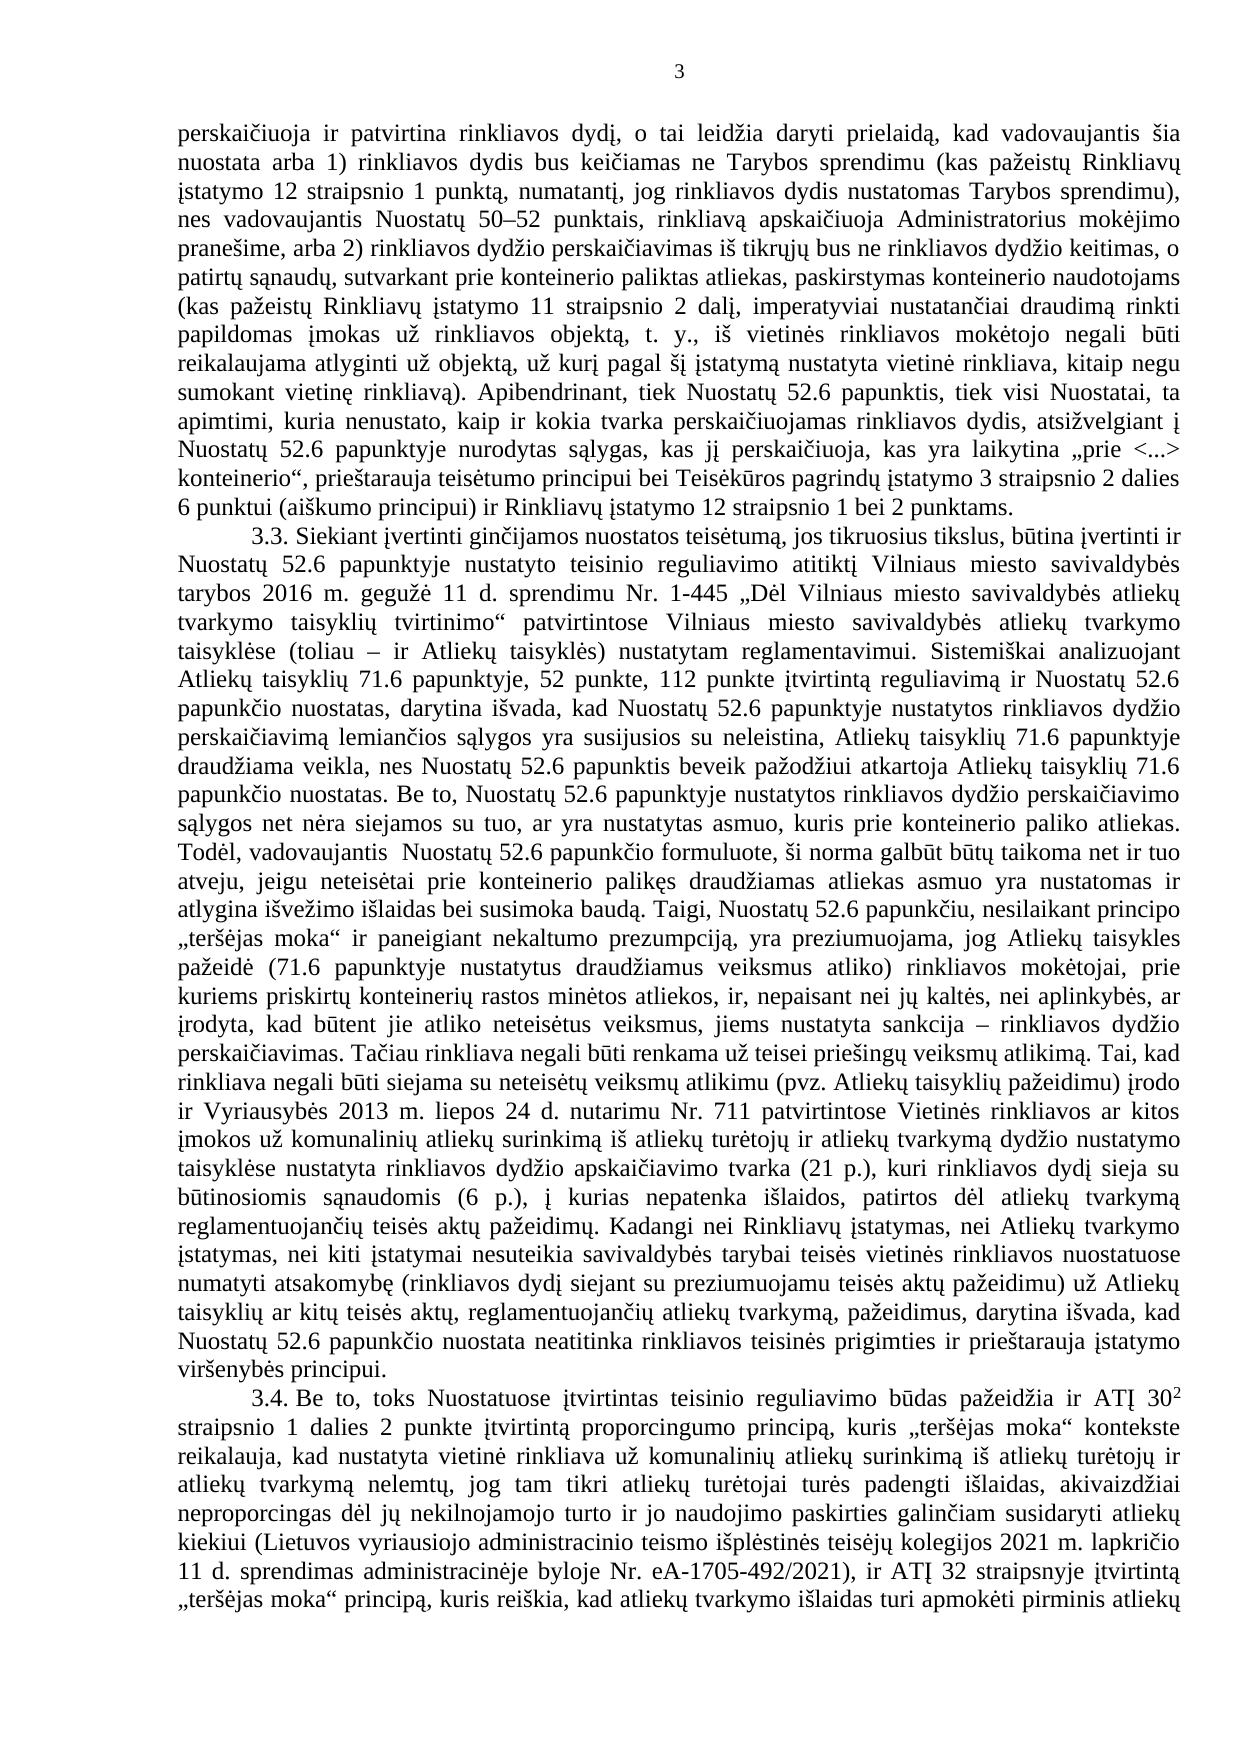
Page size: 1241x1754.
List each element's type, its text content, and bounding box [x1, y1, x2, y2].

text 3.3. Siekiant įvertinti ginčijamos nuostatos teisėtumą, jos tikruosius tikslus, būtina įvertinti ir Nuostatų 52.6 papunktyje nustatyto teisinio reguliavimo atitiktį Vilniaus miesto savivaldybės tarybos 2016 m. gegužė 11 d. sprendimu Nr. 1-445 „Dėl Vilniaus miesto savivaldybės atliekų tvarkymo taisyklių tvirtinimo“ patvirtintose Vilniaus miesto savivaldybės atliekų tvarkymo taisyklėse (toliau – ir Atliekų taisyklės) nustatytam reglamentavimui. Sistemiškai analizuojant Atliekų taisyklių 71.6 papunktyje, 52 punkte, 112 punkte įtvirtintą reguliavimą ir Nuostatų 52.6 papunkčio nuostatas, darytina išvada, kad Nuostatų 52.6 papunktyje nustatytos rinkliavos dydžio perskaičiavimą lemiančios sąlygos yra susijusios su neleistina, Atliekų taisyklių 71.6 papunktyje draudžiama veikla, nes Nuostatų 52.6 papunktis beveik pažodžiui atkartoja Atliekų taisyklių 71.6 papunkčio nuostatas. Be to, Nuostatų 52.6 papunktyje nustatytos rinkliavos dydžio perskaičiavimo sąlygos net nėra siejamos su tuo, ar yra nustatytas asmuo, kuris prie konteinerio paliko atliekas. Todėl, vadovaujantis Nuostatų 52.6 papunkčio formuluote, ši norma galbūt būtų taikoma net ir tuo atveju, jeigu neteisėtai prie konteinerio palikęs draudžiamas atliekas asmuo yra nustatomas ir atlygina išvežimo išlaidas bei susimoka baudą. Taigi, Nuostatų 52.6 papunkčiu, nesilaikant principo „teršėjas moka“ ir paneigiant nekaltumo prezumpciją, yra preziumuojama, jog Atliekų taisykles pažeidė (71.6 papunktyje nustatytus draudžiamus veiksmus atliko) rinkliavos mokėtojai, prie kuriems priskirtų konteinerių rastos minėtos atliekos, ir, nepaisant nei jų kaltės, nei aplinkybės, ar įrodyta, kad būtent jie atliko neteisėtus veiksmus, jiems nustatyta sankcija – rinkliavos dydžio perskaičiavimas. Tačiau rinkliava negali būti renkama už teisei priešingų veiksmų atlikimą. Tai, kad rinkliava negali būti siejama su neteisėtų veiksmų atlikimu (pvz. Atliekų taisyklių pažeidimu) įrodo ir Vyriausybės 2013 m. liepos 24 d. nutarimu Nr. 711 patvirtintose Vietinės rinkliavos ar kitos įmokos už komunalinių atliekų surinkimą iš atliekų turėtojų ir atliekų tvarkymą dydžio nustatymo taisyklėse nustatyta rinkliavos dydžio apskaičiavimo tvarka (21 p.), kuri rinkliavos dydį sieja su būtinosiomis sąnaudomis (6 p.), į kurias nepatenka išlaidos, patirtos dėl atliekų tvarkymą reglamentuojančių teisės aktų pažeidimų. Kadangi nei Rinkliavų įstatymas, nei Atliekų tvarkymo įstatymas, nei kiti įstatymai nesuteikia savivaldybės tarybai teisės vietinės rinkliavos nuostatuose numatyti atsakomybę (rinkliavos dydį siejant su preziumuojamu teisės aktų pažeidimu) už Atliekų taisyklių ar kitų teisės aktų, reglamentuojančių atliekų tvarkymą, pažeidimus, darytina išvada, kad Nuostatų 52.6 papunkčio nuostata neatitinka rinkliavos teisinės prigimties ir prieštarauja įstatymo viršenybės principui. [177, 521, 1181, 1383]
text 3.4. Be to, toks Nuostatuose įtvirtintas teisinio reguliavimo būdas pažeidžia ir ATĮ 302 straipsnio 1 dalies 2 punkte įtvirtintą proporcingumo principą, kuris „teršėjas moka“ kontekste reikalauja, kad nustatyta vietinė rinkliava už komunalinių atliekų surinkimą iš atliekų turėtojų ir atliekų tvarkymą nelemtų, jog tam tikri atliekų turėtojai turės padengti išlaidas, akivaizdžiai neproporcingas dėl jų nekilnojamojo turto ir jo naudojimo paskirties galinčiam susidaryti atliekų kiekiui (Lietuvos vyriausiojo administracinio teismo išplėstinės teisėjų kolegijos 2021 m. lapkričio 11 d. sprendimas administracinėje byloje Nr. eA-1705-492/2021), ir ATĮ 32 straipsnyje įtvirtintą „teršėjas moka“ principą, kuris reiškia, kad atliekų tvarkymo išlaidas turi apmokėti pirminis atliekų [177, 1383, 1181, 1613]
text perskaičiuoja ir patvirtina rinkliavos dydį, o tai leidžia daryti prielaidą, kad vadovaujantis šia nuostata arba 1) rinkliavos dydis bus keičiamas ne Tarybos sprendimu (kas pažeistų Rinkliavų įstatymo 12 straipsnio 1 punktą, numatantį, jog rinkliavos dydis nustatomas Tarybos sprendimu), nes vadovaujantis Nuostatų 50–52 punktais, rinkliavą apskaičiuoja Administratorius mokėjimo pranešime, arba 2) rinkliavos dydžio perskaičiavimas iš tikrųjų bus ne rinkliavos dydžio keitimas, o patirtų sąnaudų, sutvarkant prie konteinerio paliktas atliekas, paskirstymas konteinerio naudotojams (kas pažeistų Rinkliavų įstatymo 11 straipsnio 2 dalį, imperatyviai nustatančiai draudimą rinkti papildomas įmokas už rinkliavos objektą, t. y., iš vietinės rinkliavos mokėtojo negali būti reikalaujama atlyginti už objektą, už kurį pagal šį įstatymą nustatyta vietinė rinkliava, kitaip negu sumokant vietinę rinkliavą). Apibendrinant, tiek Nuostatų 52.6 papunktis, tiek visi Nuostatai, ta apimtimi, kuria nenustato, kaip ir kokia tvarka perskaičiuojamas rinkliavos dydis, atsižvelgiant į Nuostatų 52.6 papunktyje nurodytas sąlygas, kas jį perskaičiuoja, kas yra laikytina „prie <...> konteinerio“, prieštarauja teisėtumo principui bei Teisėkūros pagrindų įstatymo 3 straipsnio 2 dalies 6 punktui (aiškumo principui) ir Rinkliavų įstatymo 12 straipsnio 1 bei 2 punktams. [177, 118, 1181, 521]
